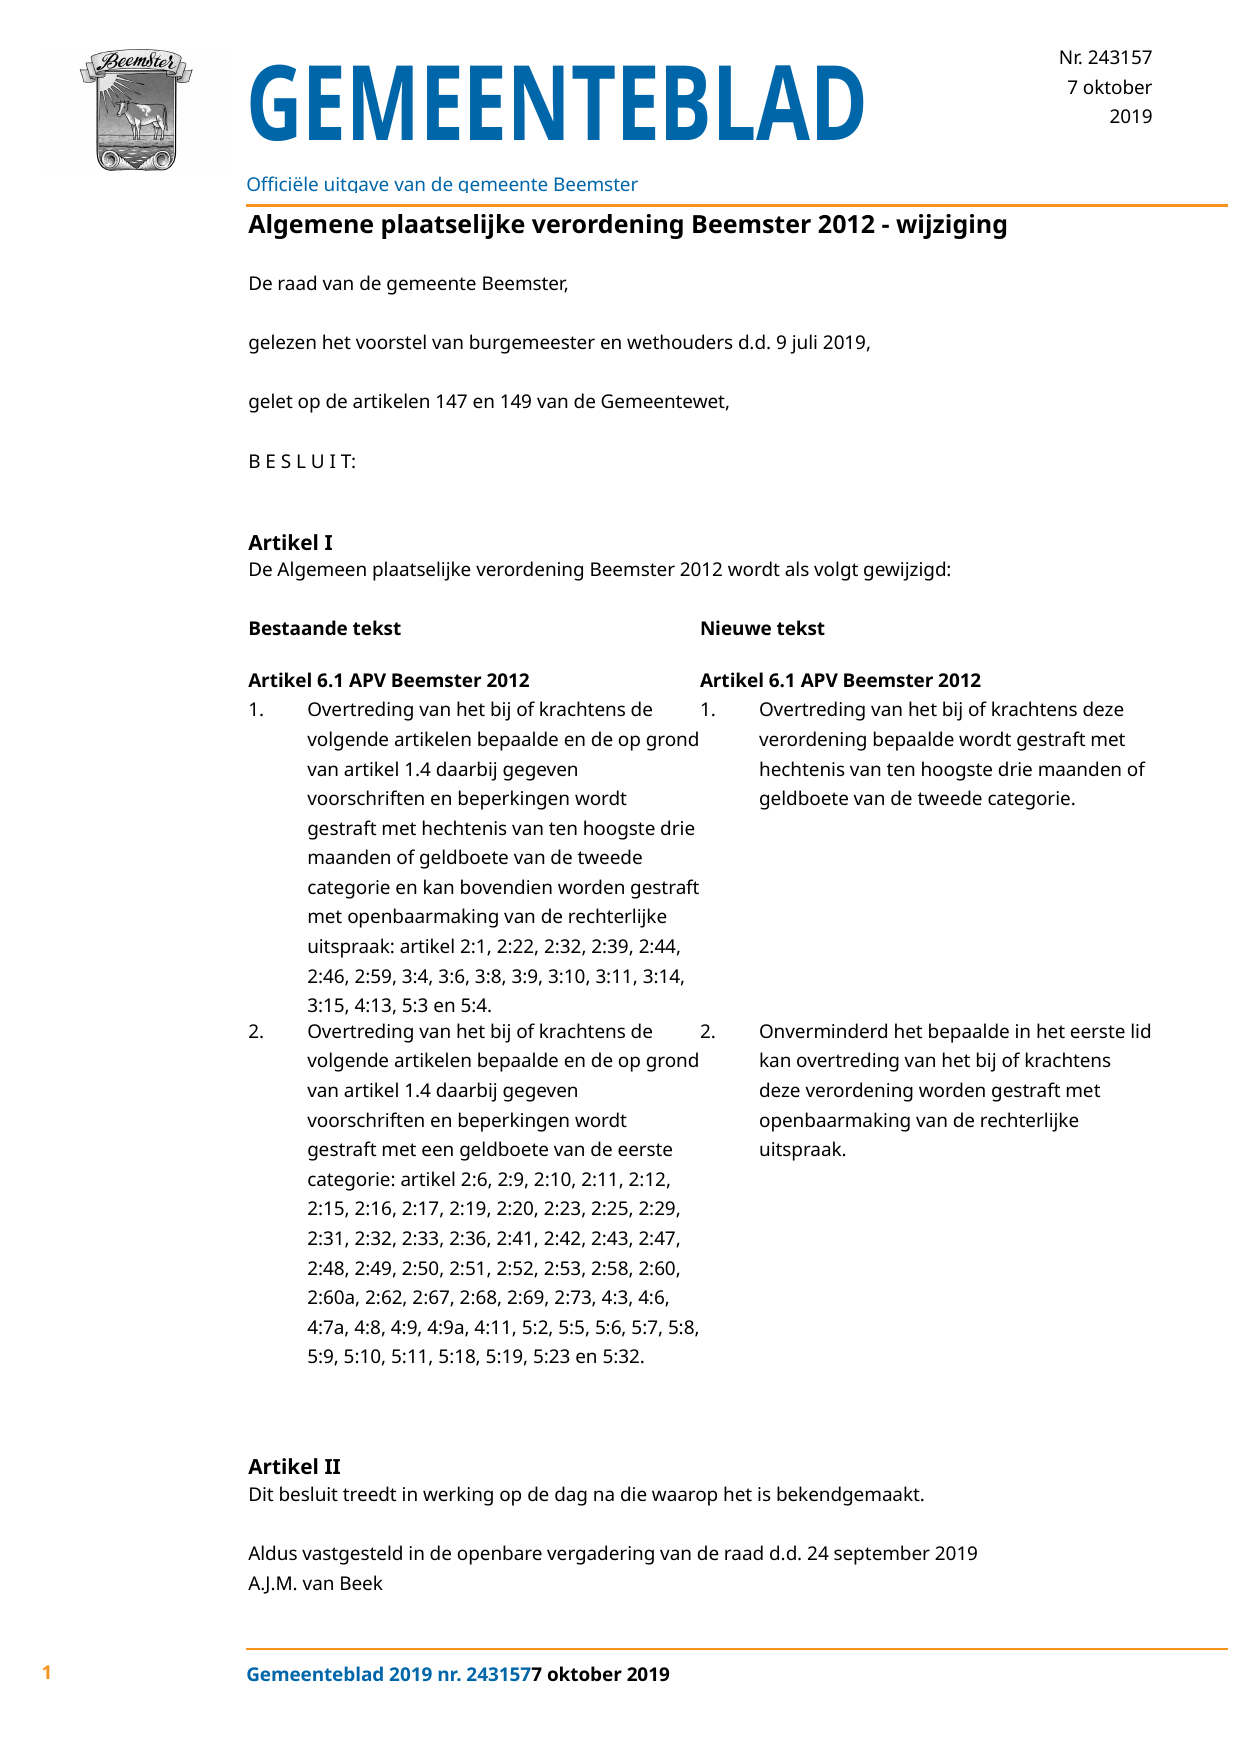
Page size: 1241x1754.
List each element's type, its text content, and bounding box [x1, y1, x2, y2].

text Algemene plaatselijke verordening Beemster 2012 - wijziging [248, 207, 1152, 241]
text De raad van de gemeente Beemster, [248, 270, 1152, 296]
table_cell [248, 641, 700, 667]
text Dit besluit treedt in werking op de dag na die waarop het is bekendgemaakt. [248, 1481, 1152, 1507]
table_cell Onverminderd het bepaalde in het eerste lid kan overtreding van het bij of krachtens deze verordening worden gestraft met openbaarmaking van de rechterlijke uitspraak. [700, 1018, 1152, 1369]
text De Algemeen plaatselijke verordening Beemster 2012 wordt als volgt gewijzigd: [248, 556, 1152, 582]
text gelet op de artikelen 147 en 149 van de Gemeentewet, [248, 389, 1152, 414]
text A.J.M. van Beek [248, 1570, 1152, 1595]
table_header Nieuwe tekst [700, 616, 1152, 641]
picture [41, 47, 231, 172]
text Artikel I [248, 528, 1152, 556]
table_header Artikel 6.1 APV Beemster 2012 Overtreding van het bij of krachtens de volgende artikelen bepaalde en de op grond van artikel 1.4 daarbij gegeven voorschriften en beperkingen wordt gestraft met hechtenis van ten hoogste drie maanden of geldboete van de tweede categorie en kan bovendien worden gestraft met openbaarmaking van de rechterlijke uitspraak: artikel 2:1, 2:22, 2:32, 2:39, 2:44, 2:46, 2:59, 3:4, 3:6, 3:8, 3:9, 3:10, 3:11, 3:14, 3:15, 4:13, 5:3 en 5:4. [248, 667, 700, 1018]
text Aldus vastgesteld in de openbare vergadering van de raad d.d. 24 september 2019 [248, 1540, 1152, 1566]
text gelezen het voorstel van burgemeester en wethouders d.d. 9 juli 2019, [248, 329, 1152, 355]
table_header Bestaande tekst [248, 616, 700, 641]
table_cell Overtreding van het bij of krachtens de volgende artikelen bepaalde en de op grond van artikel 1.4 daarbij gegeven voorschriften en beperkingen wordt gestraft met een geldboete van de eerste categorie: artikel 2:6, 2:9, 2:10, 2:11, 2:12, 2:15, 2:16, 2:17, 2:19, 2:20, 2:23, 2:25, 2:29, 2:31, 2:32, 2:33, 2:36, 2:41, 2:42, 2:43, 2:47, 2:48, 2:49, 2:50, 2:51, 2:52, 2:53, 2:58, 2:60, 2:60a, 2:62, 2:67, 2:68, 2:69, 2:73, 4:3, 4:6, 4:7a, 4:8, 4:9, 4:9a, 4:11, 5:2, 5:5, 5:6, 5:7, 5:8, 5:9, 5:10, 5:11, 5:18, 5:19, 5:23 en 5:32. [248, 1018, 700, 1369]
text Artikel II [248, 1452, 1152, 1481]
text B E S L U I T: [248, 448, 1152, 473]
table_header Artikel 6.1 APV Beemster 2012 Overtreding van het bij of krachtens deze verordening bepaalde wordt gestraft met hechtenis van ten hoogste drie maanden of geldboete van de tweede categorie. [700, 667, 1152, 1018]
